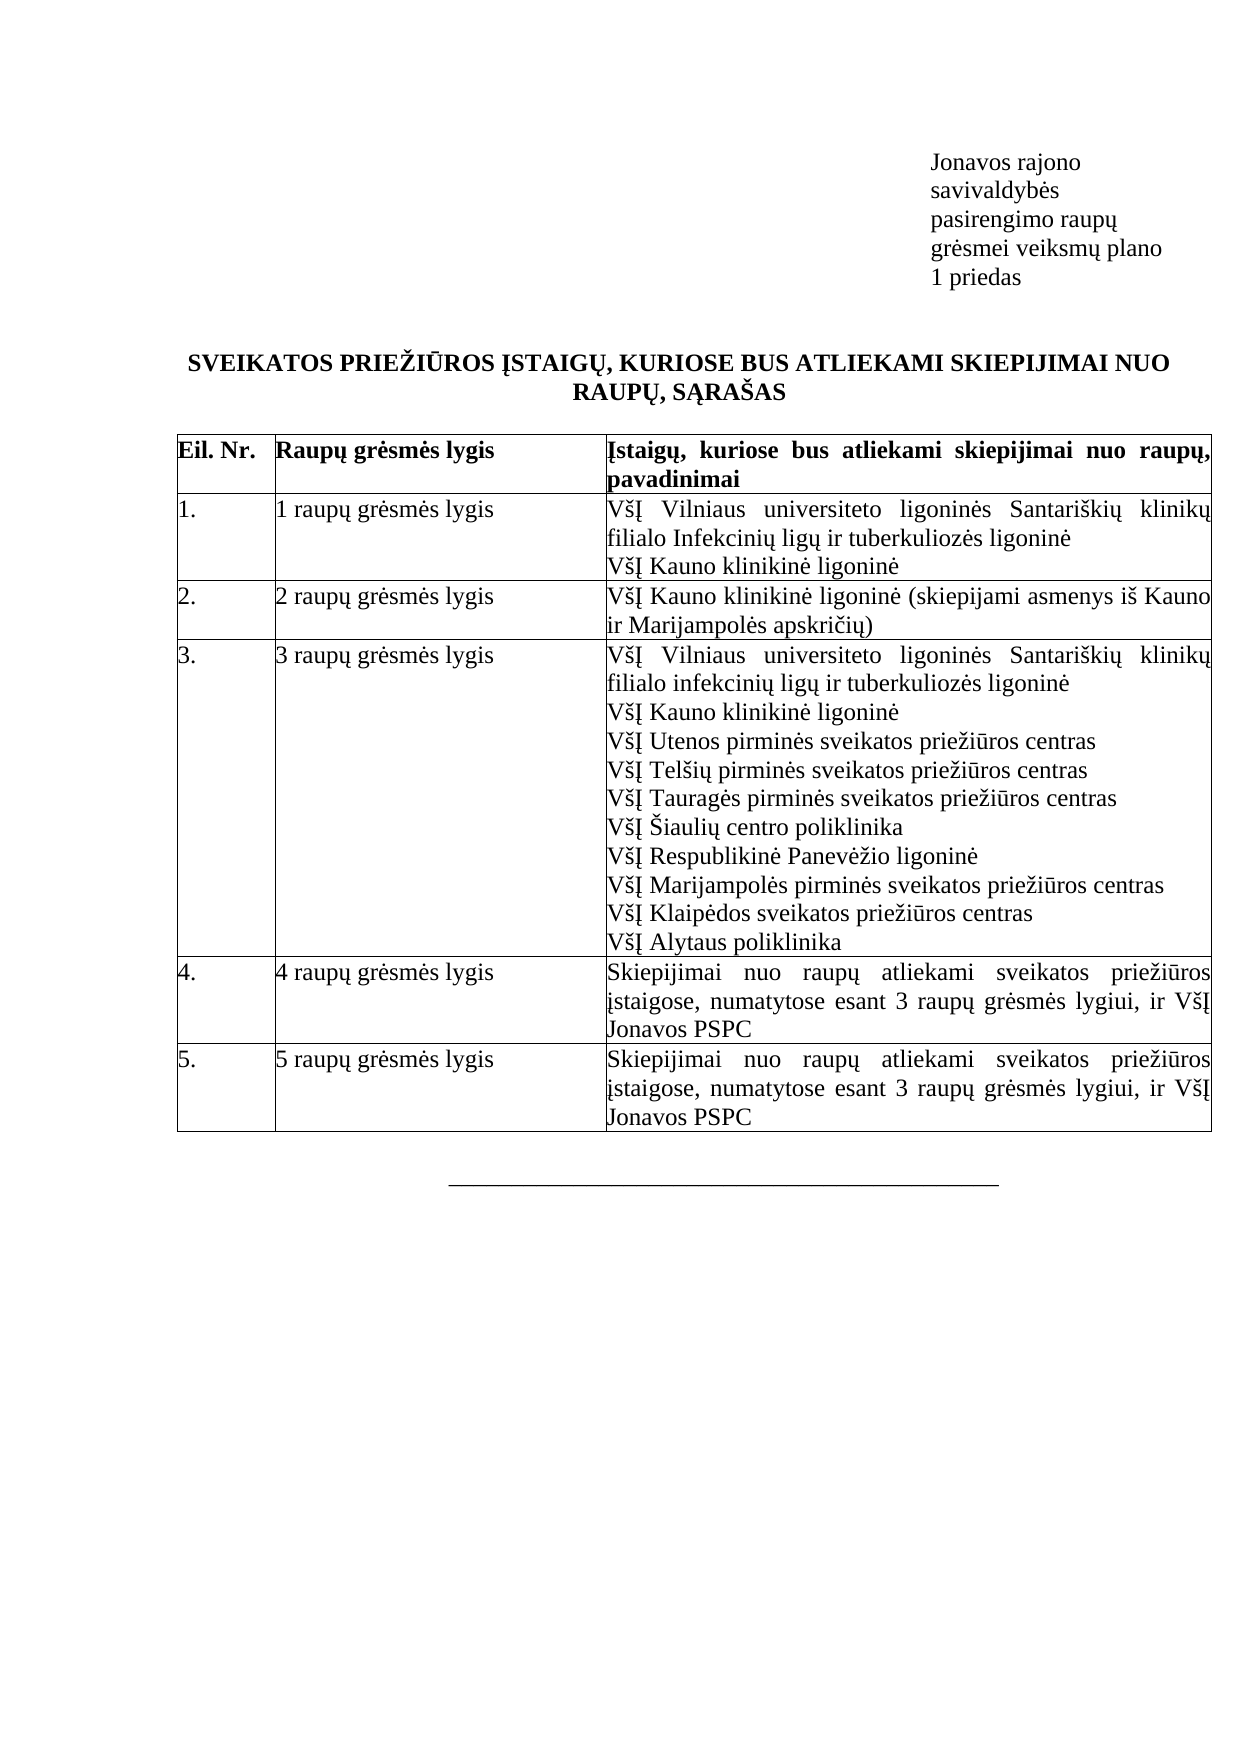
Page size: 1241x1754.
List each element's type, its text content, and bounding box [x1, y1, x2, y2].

table_cell 1 raupų grėsmės lygis [276, 494, 606, 580]
table_cell 5 raupų grėsmės lygis [276, 1044, 606, 1131]
table_cell 5. [178, 1044, 275, 1131]
text SVEIKATOS PRIEŽIŪROS ĮSTAIGŲ, KURIOSE BUS ATLIEKAMI SKIEPIJIMAI NUO RAUPŲ, SĄRAŠAS [177, 348, 1181, 406]
table_cell 2 raupų grėsmės lygis [276, 581, 606, 639]
table_cell VšĮ Vilniaus universiteto ligoninės Santariškių klinikų filialo Infekcinių ligų ir tuberkuliozės ligoninė VšĮ Kauno klinikinė ligoninė [607, 494, 1211, 580]
table_cell 2. [178, 581, 275, 639]
text ____________________________________________ [177, 1160, 1181, 1189]
table_cell 3. [178, 640, 275, 956]
table_cell 1. [178, 494, 275, 580]
table_header Įstaigų, kuriose bus atliekami skiepijimai nuo raupų, pavadinimai [607, 435, 1211, 493]
table_cell VšĮ Vilniaus universiteto ligoninės Santariškių klinikų filialo infekcinių ligų ir tuberkuliozės ligoninė VšĮ Kauno klinikinė ligoninė VšĮ Utenos pirminės sveikatos priežiūros centras VšĮ Telšių pirminės sveikatos priežiūros centras VšĮ Tauragės pirminės sveikatos priežiūros centras VšĮ Šiaulių centro poliklinika VšĮ Respublikinė Panevėžio ligoninė VšĮ Marijampolės pirminės sveikatos priežiūros centras VšĮ Klaipėdos sveikatos priežiūros centras VšĮ Alytaus poliklinika [607, 640, 1211, 956]
table_cell 3 raupų grėsmės lygis [276, 640, 606, 956]
table_cell 4. [178, 957, 275, 1043]
table_header Eil. Nr. [178, 435, 275, 493]
table_header Raupų grėsmės lygis [276, 435, 606, 493]
table_cell Skiepijimai nuo raupų atliekami sveikatos priežiūros įstaigose, numatytose esant 3 raupų grėsmės lygiui, ir VšĮ Jonavos PSPC [607, 957, 1211, 1043]
text 1 priedas [930, 262, 1181, 291]
table_cell VšĮ Kauno klinikinė ligoninė (skiepijami asmenys iš Kauno ir Marijampolės apskričių) [607, 581, 1211, 639]
table_cell 4 raupų grėsmės lygis [276, 957, 606, 1043]
table_cell Skiepijimai nuo raupų atliekami sveikatos priežiūros įstaigose, numatytose esant 3 raupų grėsmės lygiui, ir VšĮ Jonavos PSPC [607, 1044, 1211, 1131]
text Jonavos rajono savivaldybės pasirengimo raupų grėsmei veiksmų plano [930, 147, 1181, 262]
